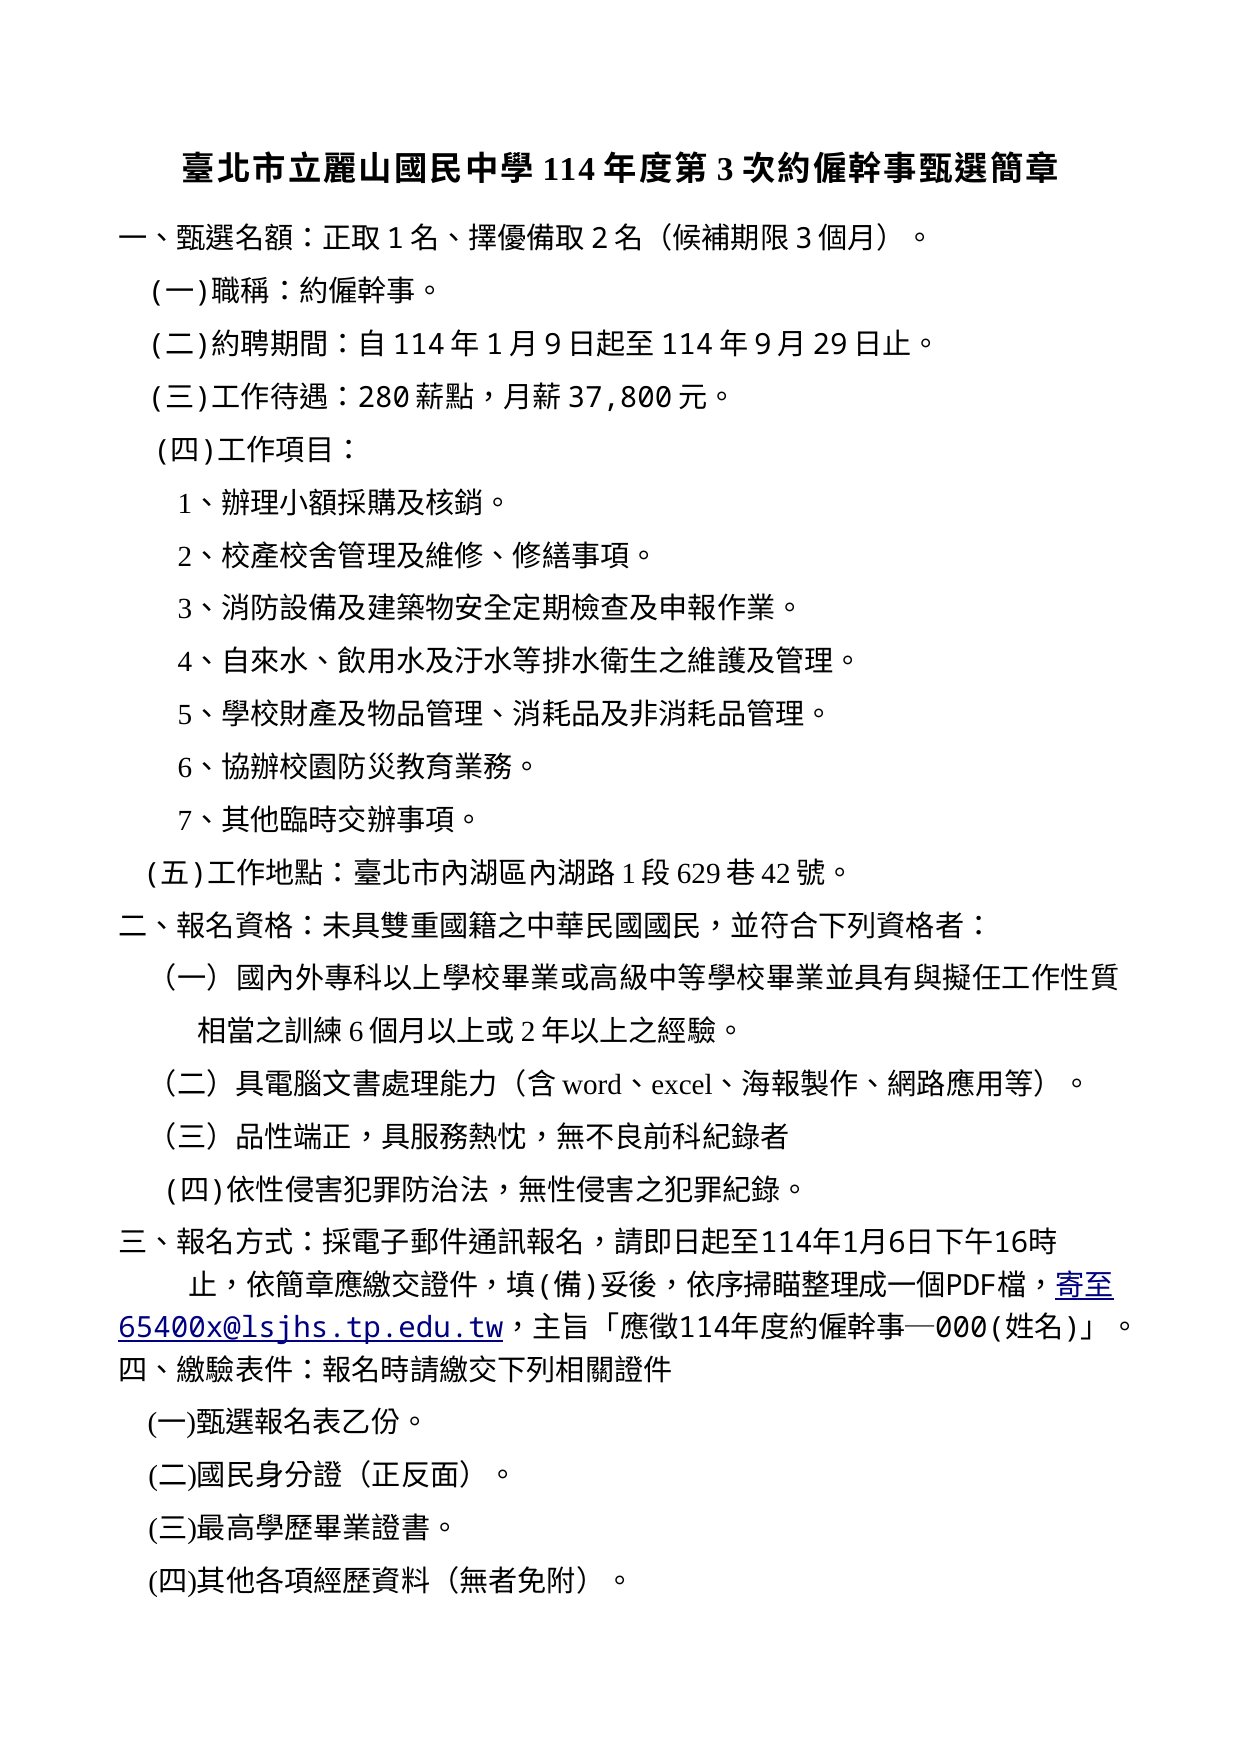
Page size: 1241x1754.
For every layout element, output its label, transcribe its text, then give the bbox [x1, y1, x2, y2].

text 7、其他臨時交辦事項。 [177, 796, 1122, 839]
text 臺北市立麗山國民中學114年度第3次約僱幹事甄選簡章 [118, 142, 1122, 190]
text 四、繳驗表件：報名時請繳交下列相關證件 [118, 1346, 1122, 1388]
text 三、報名方式：採電子郵件通訊報名，請即日起至114年1月6日下午16時 [118, 1219, 1122, 1261]
text (四)依性侵害犯罪防治法，無性侵害之犯罪紀錄。 [148, 1166, 1122, 1208]
text 止，依簡章應繳交證件，填(備)妥後，依序掃瞄整理成一個PDF檔，寄至65400x@lsjhs.tp.edu.tw，主旨「應徵114年度約僱幹事─000(姓名)」。 [118, 1261, 1122, 1346]
text (三)工作待遇：280薪點，月薪37,800元。 [118, 374, 1122, 416]
text 2、校產校舍管理及維修、修繕事項。 [177, 532, 1122, 574]
text (四)工作項目： [118, 427, 1122, 469]
text (二)國民身分證（正反面）。 [148, 1452, 1122, 1494]
text 1、辦理小額採購及核銷。 [177, 479, 1122, 522]
text (三)最高學歷畢業證書。 [148, 1505, 1122, 1547]
text （三）品性端正，具服務熱忱，無不良前科紀錄者 [148, 1113, 1122, 1156]
text 一、甄選名額：正取1名、擇優備取2名（候補期限3個月）。 [118, 215, 1122, 257]
text (二)約聘期間：自114年1月9日起至114年9月29日止。 [118, 321, 1122, 363]
text 6、協辦校園防災教育業務。 [177, 743, 1122, 786]
text (四)其他各項經歷資料（無者免附）。 [148, 1557, 1122, 1600]
text 4、自來水、飲用水及汙水等排水衛生之維護及管理。 [177, 638, 1122, 680]
text 二、報名資格：未具雙重國籍之中華民國國民，並符合下列資格者： [118, 902, 1122, 944]
text 3、消防設備及建築物安全定期檢查及申報作業。 [177, 585, 1122, 627]
text 5、學校財產及物品管理、消耗品及非消耗品管理。 [177, 691, 1122, 733]
text (五)工作地點：臺北市內湖區內湖路1段629巷42號。 [118, 849, 1122, 892]
text (一)甄選報名表乙份。 [118, 1399, 1122, 1441]
text （一）國內外專科以上學校畢業或高級中等學校畢業並具有與擬任工作性質相當之訓練6個月以上或2年以上之經驗。 [148, 955, 1122, 1050]
text (一)職稱：約僱幹事。 [118, 268, 1122, 310]
text （二）具電腦文書處理能力（含word、excel、海報製作、網路應用等）。 [148, 1061, 1122, 1103]
